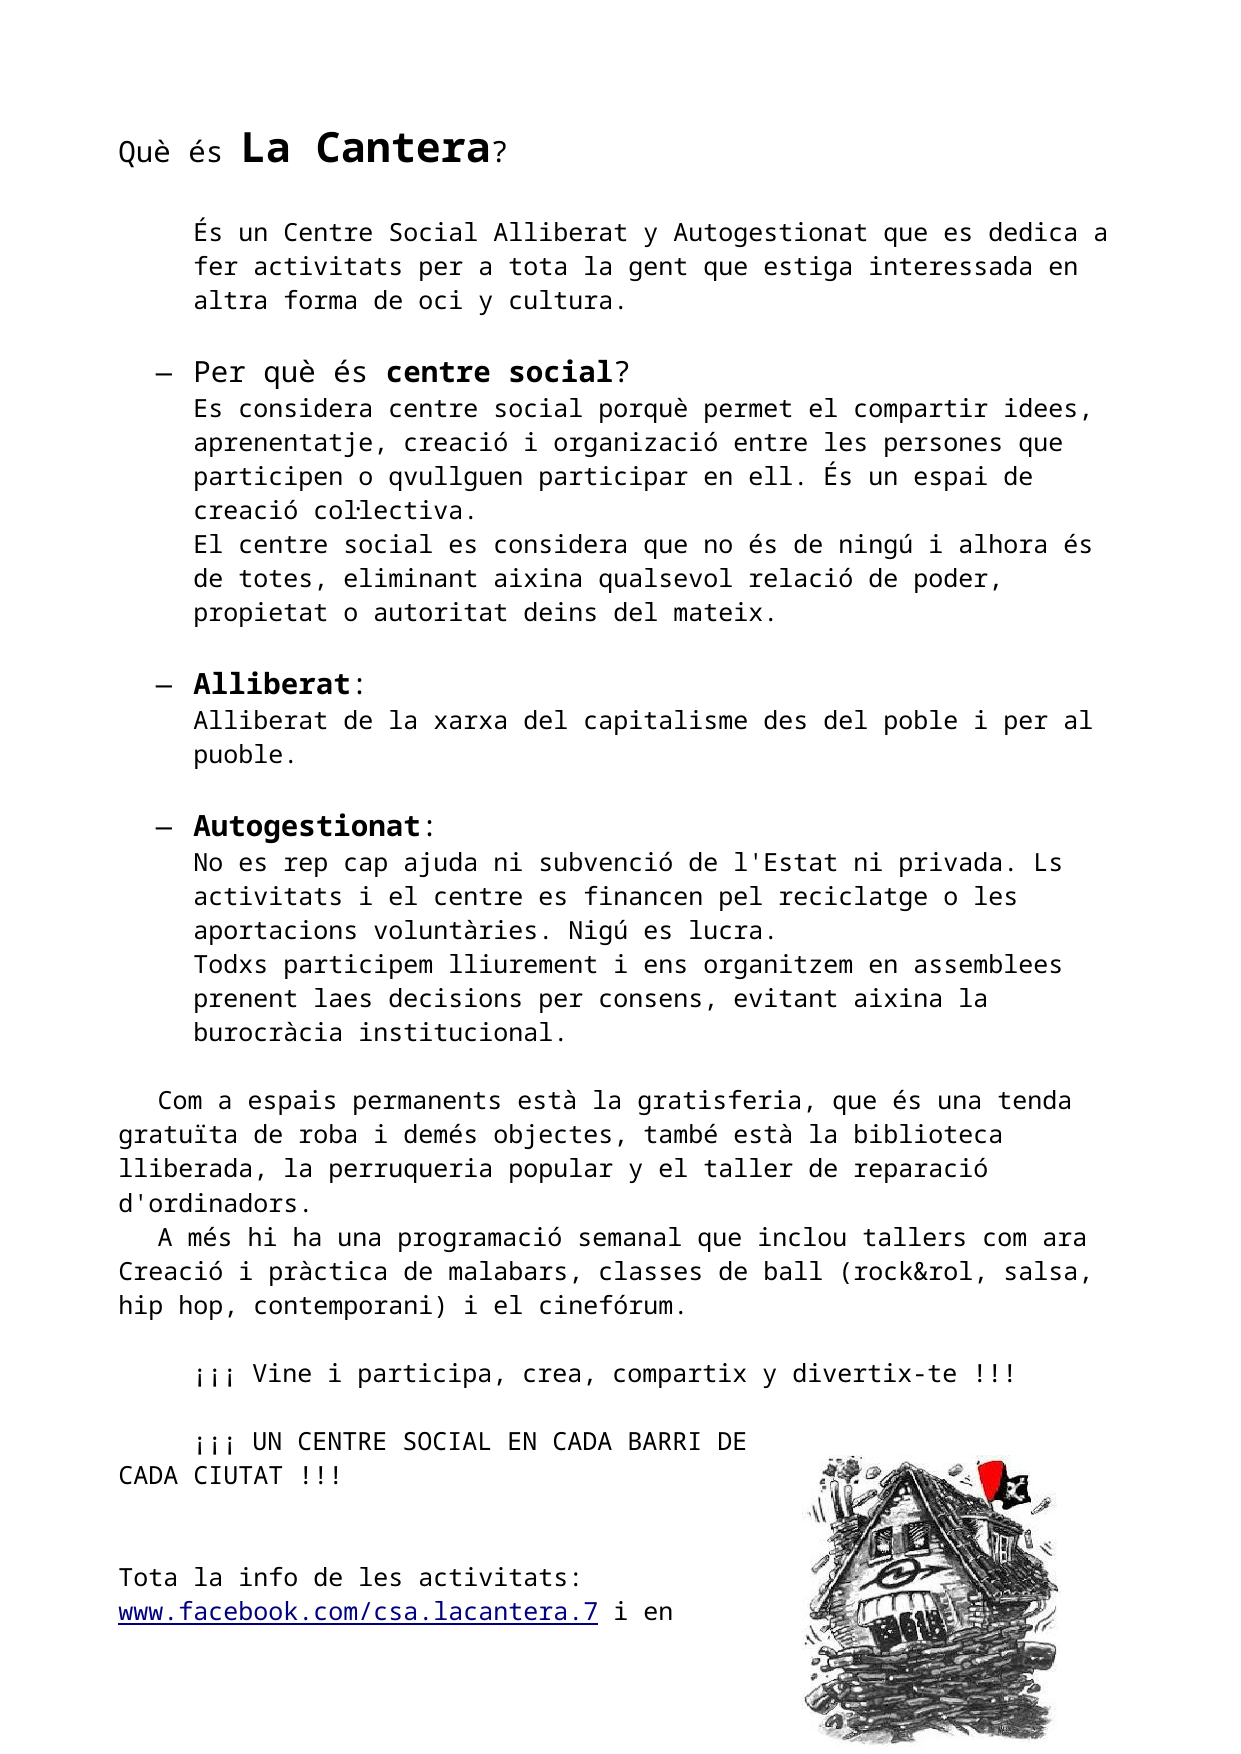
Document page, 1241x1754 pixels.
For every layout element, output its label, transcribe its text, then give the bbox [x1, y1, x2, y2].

text A més hi ha una programació semanal que inclou tallers com ara Creació i pràctica de malabars, classes de ball (rock&rol, salsa, hip hop, contemporani) i el cinefórum. [118, 1219, 1122, 1321]
text [1061, 1594, 1122, 1628]
list Todxs participem lliurement i ens organitzem en assemblees prenent laes decisions per consens, evitant aixina la burocràcia institucional. [156, 947, 1122, 1049]
text [1061, 1560, 1122, 1594]
picture [801, 1455, 1061, 1754]
text Què és La Cantera? [118, 118, 1122, 175]
list Per què és centre social? [156, 351, 1122, 391]
text ¡¡¡ UN CENTRE SOCIAL EN CADA BARRI DE CADA CIUTAT !!! [118, 1424, 1122, 1492]
text Com a espais permanents està la gratisferia, que és una tenda gratuïta de roba i demés objectes, també està la biblioteca lliberada, la perruqueria popular y el taller de reparació d'ordinadors. [118, 1083, 1122, 1219]
text Tota la info de les activitats: [118, 1560, 801, 1594]
text www.facebook.com/csa.lacantera.7 i en [118, 1594, 801, 1628]
list No es rep cap ajuda ni subvenció de l'Estat ni privada. Ls activitats i el centre es financen pel reciclatge o les aportacions voluntàries. Nigú es lucra. [156, 844, 1122, 947]
list Autogestionat: [156, 805, 1122, 844]
list El centre social es considera que no és de ningú i alhora és de totes, eliminant aixina qualsevol relació de poder, propietat o autoritat deins del mateix. [156, 527, 1122, 629]
list Alliberat de la xarxa del capitalisme des del poble i per al puoble. [156, 703, 1122, 771]
text ¡¡¡ Vine i participa, crea, compartix y divertix-te !!! [118, 1356, 1122, 1389]
list Alliberat: [156, 663, 1122, 703]
list Es considera centre social porquè permet el compartir idees, aprenentatje, creació i organizació entre les persones que participen o qvullguen participar en ell. És un espai de creació coŀlectiva. [156, 391, 1122, 527]
list És un Centre Social Alliberat y Autogestionat que es dedica a fer activitats per a tota la gent que estiga interessada en altra forma de oci y cultura. [156, 214, 1122, 317]
